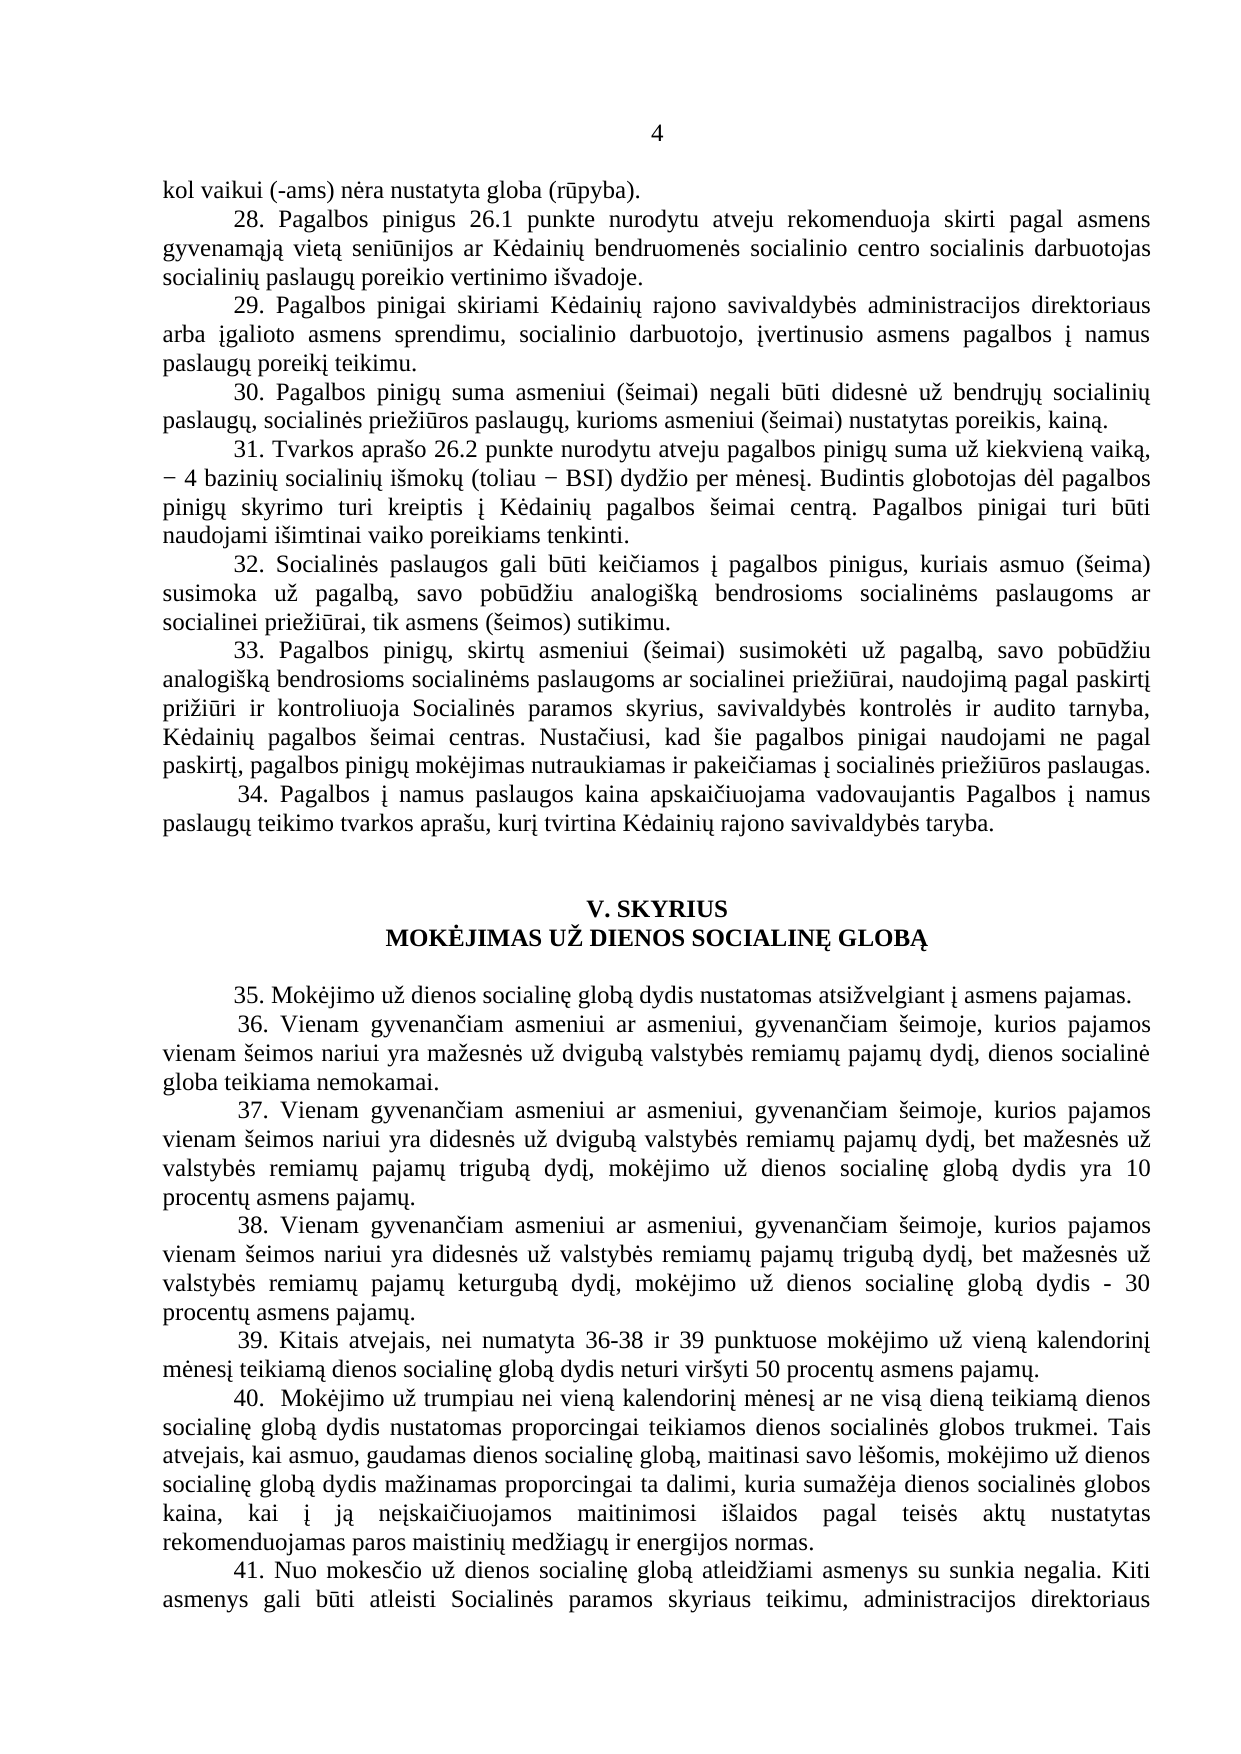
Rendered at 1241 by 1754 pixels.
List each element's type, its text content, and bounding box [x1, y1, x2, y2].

text kol vaikui (-ams) nėra nustatyta globa (rūpyba). [162, 176, 1152, 204]
text 36. Vienam gyvenančiam asmeniui ar asmeniui, gyvenančiam šeimoje, kurios pajamos vienam šeimos nariui yra mažesnės už dvigubą valstybės remiamų pajamų dydį, dienos socialinė globa teikiama nemokamai. [162, 1009, 1152, 1096]
text 38. Vienam gyvenančiam asmeniui ar asmeniui, gyvenančiam šeimoje, kurios pajamos vienam šeimos nariui yra didesnės už valstybės remiamų pajamų trigubą dydį, bet mažesnės už valstybės remiamų pajamų keturgubą dydį, mokėjimo už dienos socialinę globą dydis - 30 procentų asmens pajamų. [162, 1211, 1152, 1326]
text 28. Pagalbos pinigus 26.1 punkte nurodytu atveju rekomenduoja skirti pagal asmens gyvenamąją vietą seniūnijos ar Kėdainių bendruomenės socialinio centro socialinis darbuotojas socialinių paslaugų poreikio vertinimo išvadoje. [162, 204, 1152, 291]
text 40. Mokėjimo už trumpiau nei vieną kalendorinį mėnesį ar ne visą dieną teikiamą dienos socialinę globą dydis nustatomas proporcingai teikiamos dienos socialinės globos trukmei. Tais atvejais, kai asmuo, gaudamas dienos socialinę globą, maitinasi savo lėšomis, mokėjimo už dienos socialinę globą dydis mažinamas proporcingai ta dalimi, kuria sumažėja dienos socialinės globos kaina, kai į ją neįskaičiuojamos maitinimosi išlaidos pagal teisės aktų nustatytas rekomenduojamas paros maistinių medžiagų ir energijos normas. [162, 1383, 1152, 1556]
text 33. Pagalbos pinigų, skirtų asmeniui (šeimai) susimokėti už pagalbą, savo pobūdžiu analogišką bendrosioms socialinėms paslaugoms ar socialinei priežiūrai, naudojimą pagal paskirtį prižiūri ir kontroliuoja Socialinės paramos skyrius, savivaldybės kontrolės ir audito tarnyba, Kėdainių pagalbos šeimai centras. Nustačiusi, kad šie pagalbos pinigai naudojami ne pagal paskirtį, pagalbos pinigų mokėjimas nutraukiamas ir pakeičiamas į socialinės priežiūros paslaugas. [162, 636, 1152, 779]
text 39. Kitais atvejais, nei numatyta 36-38 ir 39 punktuose mokėjimo už vieną kalendorinį mėnesį teikiamą dienos socialinę globą dydis neturi viršyti 50 procentų asmens pajamų. [162, 1326, 1152, 1383]
text 29. Pagalbos pinigai skiriami Kėdainių rajono savivaldybės administracijos direktoriaus arba įgalioto asmens sprendimu, socialinio darbuotojo, įvertinusio asmens pagalbos į namus paslaugų poreikį teikimu. [162, 291, 1152, 377]
text 34. Pagalbos į namus paslaugos kaina apskaičiuojama vadovaujantis Pagalbos į namus paslaugų teikimo tvarkos aprašu, kurį tvirtina Kėdainių rajono savivaldybės taryba. [162, 779, 1152, 837]
text 41. Nuo mokesčio už dienos socialinę globą atleidžiami asmenys su sunkia negalia. Kiti asmenys gali būti atleisti Socialinės paramos skyriaus teikimu, administracijos direktoriaus [162, 1556, 1152, 1613]
text 32. Socialinės paslaugos gali būti keičiamos į pagalbos pinigus, kuriais asmuo (šeima) susimoka už pagalbą, savo pobūdžiu analogišką bendrosioms socialinėms paslaugoms ar socialinei priežiūrai, tik asmens (šeimos) sutikimu. [162, 549, 1152, 636]
text V. SKYRIUS [162, 894, 1152, 923]
text 35. Mokėjimo už dienos socialinę globą dydis nustatomas atsižvelgiant į asmens pajamas. [162, 981, 1152, 1009]
text 30. Pagalbos pinigų suma asmeniui (šeimai) negali būti didesnė už bendrųjų socialinių paslaugų, socialinės priežiūros paslaugų, kurioms asmeniui (šeimai) nustatytas poreikis, kainą. [162, 377, 1152, 434]
text MOKĖJIMAS UŽ DIENOS SOCIALINĘ GLOBĄ [162, 923, 1152, 952]
text 37. Vienam gyvenančiam asmeniui ar asmeniui, gyvenančiam šeimoje, kurios pajamos vienam šeimos nariui yra didesnės už dvigubą valstybės remiamų pajamų dydį, bet mažesnės už valstybės remiamų pajamų trigubą dydį, mokėjimo už dienos socialinę globą dydis yra 10 procentų asmens pajamų. [162, 1096, 1152, 1211]
text 31. Tvarkos aprašo 26.2 punkte nurodytu atveju pagalbos pinigų suma už kiekvieną vaiką, − 4 bazinių socialinių išmokų (toliau − BSI) dydžio per mėnesį. Budintis globotojas dėl pagalbos pinigų skyrimo turi kreiptis į Kėdainių pagalbos šeimai centrą. Pagalbos pinigai turi būti naudojami išimtinai vaiko poreikiams tenkinti. [162, 434, 1152, 549]
